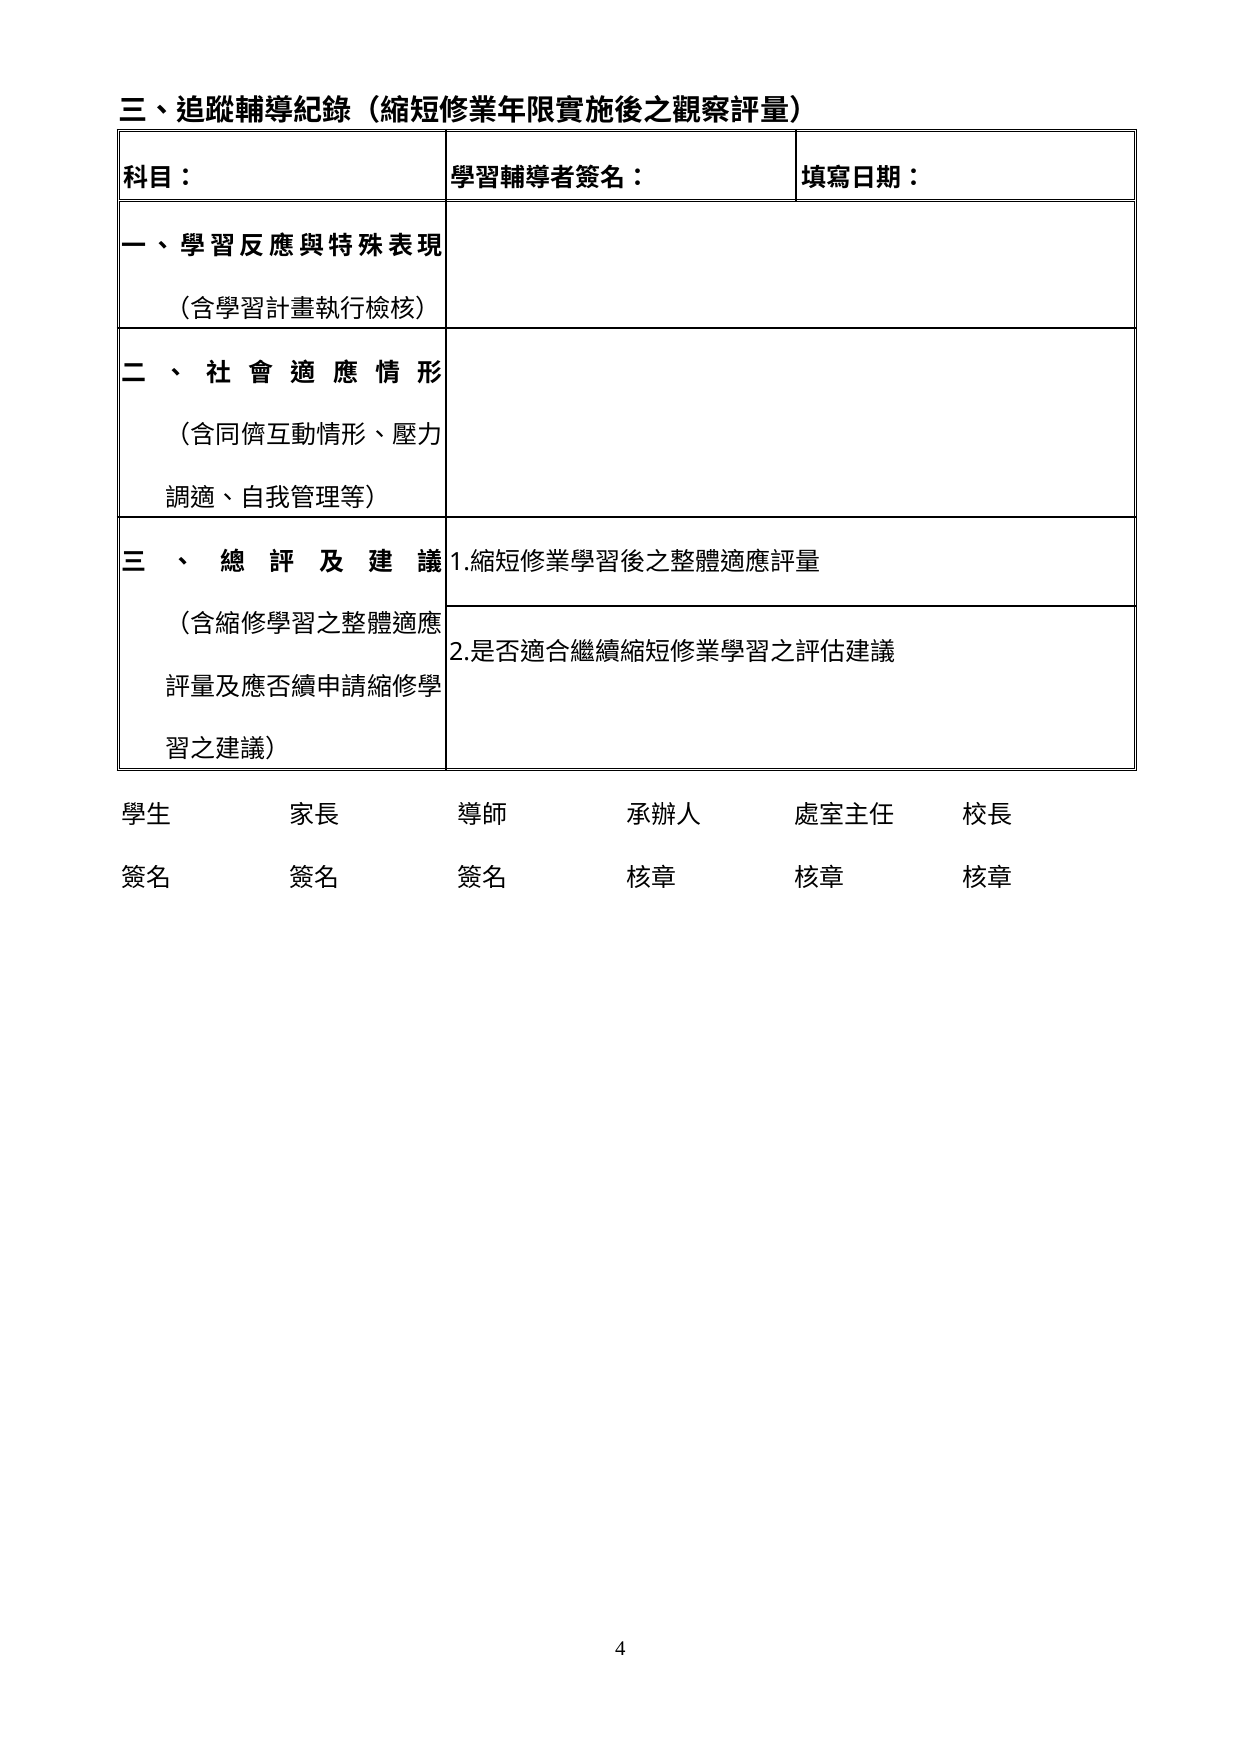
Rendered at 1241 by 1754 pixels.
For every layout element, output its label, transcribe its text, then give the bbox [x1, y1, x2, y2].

table_header 填寫日期： [797, 132, 1134, 199]
table_cell [1128, 771, 1135, 896]
table_cell 二、社會適應情形 （含同儕互動情形、壓力調適、自我管理等） [120, 329, 445, 516]
table_cell 處室主任 核章 [791, 771, 959, 896]
table_cell 一、學習反應與特殊表現 （含學習計畫執行檢核） [120, 202, 445, 327]
table_cell 家長 簽名 [286, 771, 455, 896]
table_cell 承辦人 核章 [623, 771, 791, 896]
table_cell 2.是否適合繼續縮短修業學習之評估建議 [447, 607, 1134, 768]
table_cell [447, 202, 1134, 327]
table_header 學習輔導者簽名： [447, 132, 795, 199]
table_cell 三、總評及建議 （含縮修學習之整體適應評量及應否續申請縮修學習之建議） [120, 518, 445, 768]
table_cell [447, 329, 1134, 516]
table_cell 學生 簽名 [118, 771, 286, 896]
table_cell 1.縮短修業學習後之整體適應評量 [447, 518, 1134, 605]
table_cell 導師 簽名 [455, 771, 623, 896]
text 三、追蹤輔導紀錄（縮短修業年限實施後之觀察評量） [118, 66, 1122, 129]
table_header 科目： [120, 132, 445, 199]
table_cell 校長 核章 [960, 771, 1128, 896]
